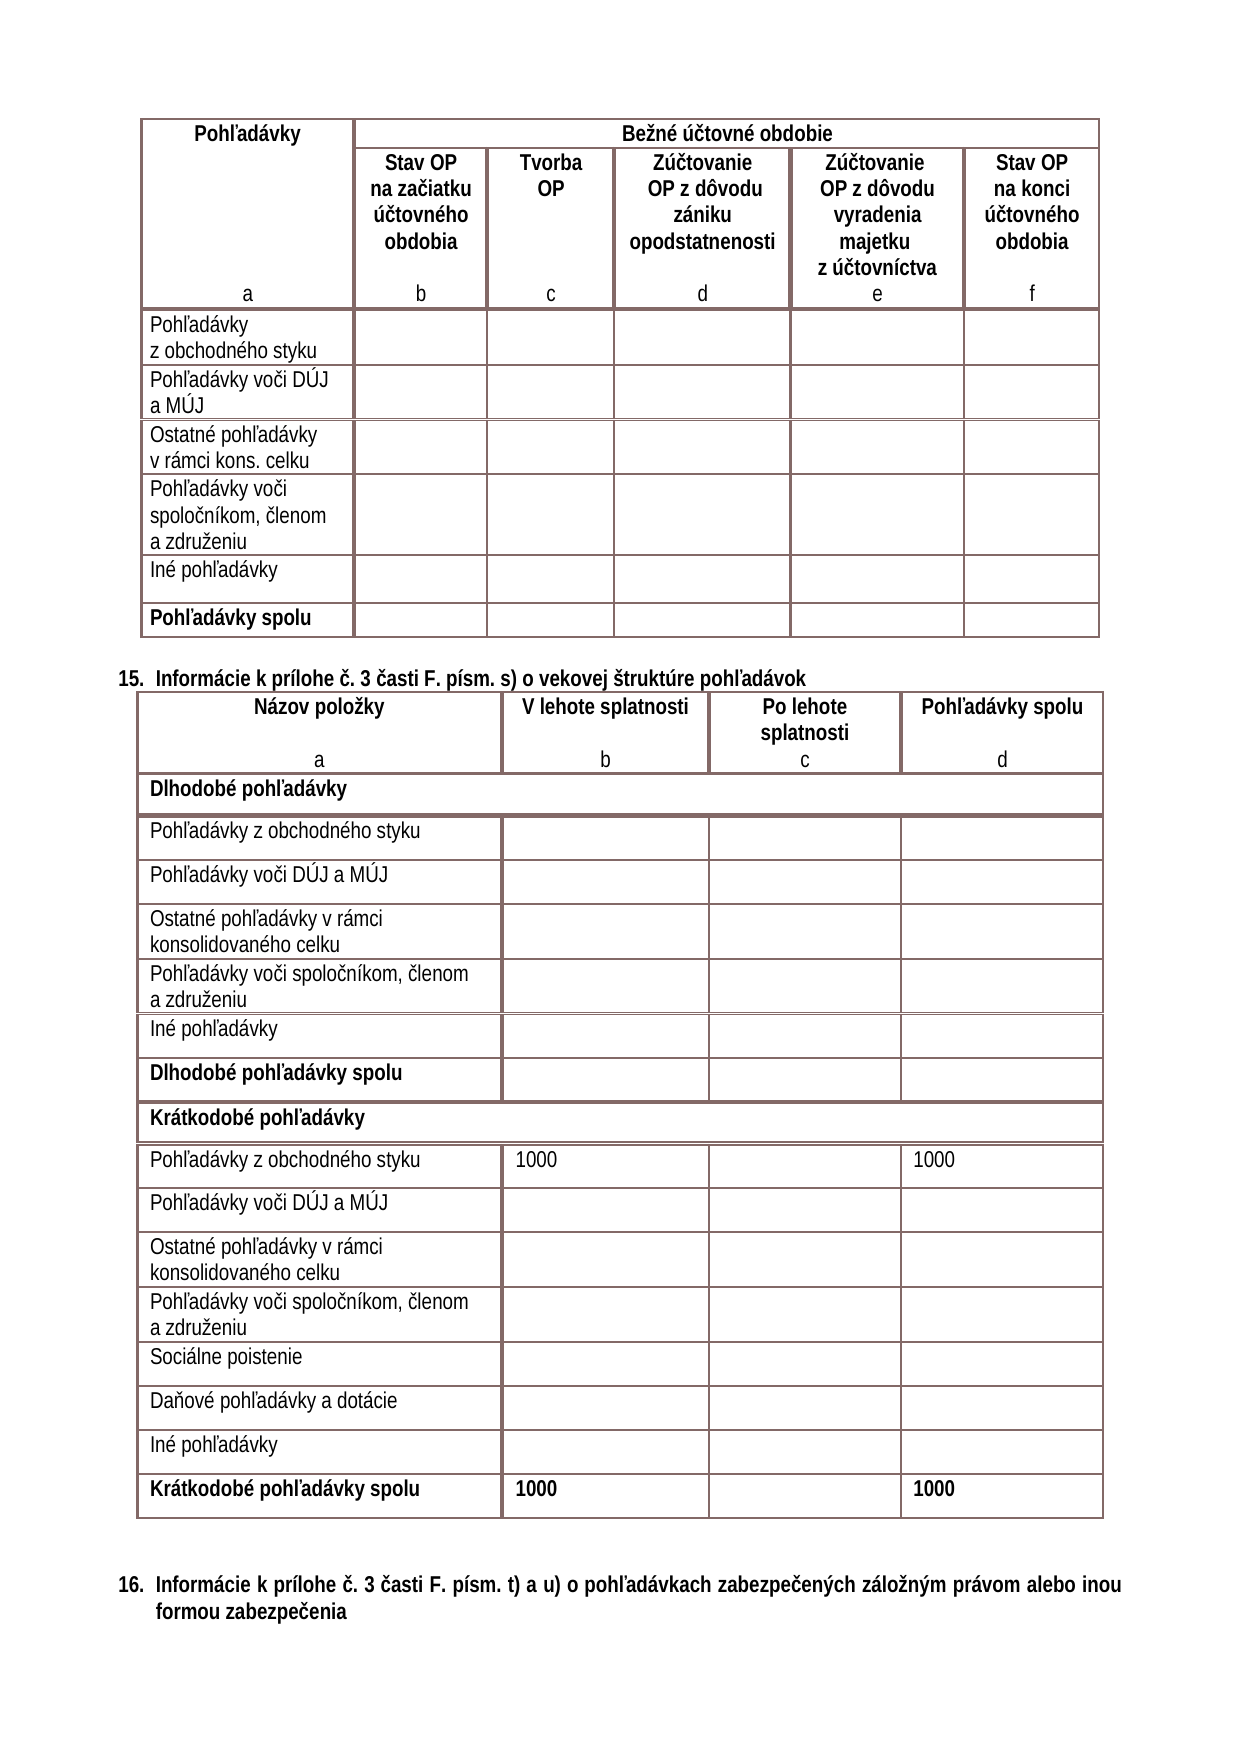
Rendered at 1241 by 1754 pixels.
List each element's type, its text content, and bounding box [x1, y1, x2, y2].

table_cell Pohľadávky z obchodného styku [139, 818, 500, 859]
table_cell [965, 421, 1098, 473]
table_cell Pohľadávky z obchodného styku [139, 1146, 500, 1187]
table_cell Pohľadávky voči spoločníkom, členom a združeniu [139, 960, 500, 1012]
table_header Po lehote splatnosti [711, 693, 899, 746]
table_cell [504, 1233, 708, 1286]
table_header V lehote splatnosti [504, 693, 707, 746]
table_cell [902, 861, 1102, 903]
table_header Pohľadávky [143, 120, 352, 280]
table_cell [488, 311, 613, 364]
table_cell b [356, 280, 485, 307]
table_cell [902, 1189, 1102, 1231]
table_cell Zúčtovanie OP z dôvodu zániku opodstatnenosti [616, 149, 788, 280]
table_cell Pohľadávky voči spoločníkom, členom a združeniu [139, 1288, 500, 1341]
table_cell Pohľadávky voči DÚJ a MÚJ [139, 1189, 500, 1231]
table_cell [902, 1343, 1102, 1385]
table_cell [504, 1431, 708, 1473]
table_cell c [711, 746, 899, 772]
table_cell [615, 556, 789, 602]
table_cell [965, 556, 1098, 602]
table_cell [965, 475, 1098, 554]
table_cell 1000 [504, 1146, 708, 1187]
text 15. Informácie k prílohe č. 3 časti F. písm. s) o vekovej štruktúre pohľadávok [118, 664, 1122, 691]
table_cell [792, 556, 963, 602]
table_cell [792, 604, 963, 636]
table_header Bežné účtovné obdobie [356, 120, 1098, 147]
table_cell [504, 1343, 708, 1385]
table_cell Tvorba OP [489, 149, 612, 280]
table_cell Ostatné pohľadávky v rámci konsolidovaného celku [139, 905, 500, 958]
table_cell [710, 1288, 900, 1341]
table_cell Iné pohľadávky [139, 1015, 500, 1057]
table_cell Pohľadávky voči spoločníkom, členom a združeniu [143, 475, 352, 554]
table_cell [615, 366, 789, 418]
table_cell [902, 1387, 1102, 1429]
table_cell [710, 1015, 900, 1057]
table_cell [356, 311, 486, 364]
table_cell [615, 421, 789, 473]
table_cell [615, 604, 789, 636]
table_cell [792, 366, 963, 418]
table_cell [792, 421, 963, 473]
table_cell [488, 421, 613, 473]
table_cell Dlhodobé pohľadávky [139, 775, 1102, 813]
table_cell [710, 1146, 900, 1187]
table_cell [965, 311, 1098, 364]
table_cell [792, 475, 963, 554]
table_cell [902, 1233, 1102, 1286]
table_cell Stav OP na začiatku účtovného obdobia [356, 149, 485, 280]
table_cell a [139, 746, 500, 772]
table_cell [902, 905, 1102, 958]
table_cell [965, 604, 1098, 636]
table_cell d [903, 746, 1102, 772]
table_cell Daňové pohľadávky a dotácie [139, 1387, 500, 1429]
table_header Pohľadávky spolu [903, 693, 1102, 746]
table_cell [504, 1189, 708, 1231]
table_cell Ostatné pohľadávky v rámci konsolidovaného celku [139, 1233, 500, 1286]
table_cell [504, 1015, 708, 1057]
table_cell [710, 1343, 900, 1385]
table_cell Zúčtovanie OP z dôvodu vyradenia majetku z účtovníctva [793, 149, 962, 280]
table_cell [902, 1015, 1102, 1057]
table_cell Pohľadávky z obchodného styku [143, 311, 352, 364]
table_cell c [489, 280, 612, 307]
table_cell [504, 818, 708, 859]
table_cell Krátkodobé pohľadávky spolu [139, 1475, 500, 1517]
table_cell [710, 1059, 900, 1100]
table_cell [710, 960, 900, 1012]
table_cell [488, 475, 613, 554]
table_cell [710, 818, 900, 859]
table_cell [356, 556, 486, 602]
table_cell [504, 1059, 708, 1100]
table_cell [504, 905, 708, 958]
table_cell 1000 [504, 1475, 708, 1517]
table_cell [504, 960, 708, 1012]
table_cell [792, 311, 963, 364]
table_cell [710, 1475, 900, 1517]
table_cell b [504, 746, 707, 772]
table_cell [488, 604, 613, 636]
table_cell [710, 1387, 900, 1429]
table_cell [356, 366, 486, 418]
table_header Názov položky [139, 693, 500, 746]
table_cell 1000 [902, 1475, 1102, 1517]
table_cell [710, 861, 900, 903]
table_cell [504, 1288, 708, 1341]
table_cell d [616, 280, 788, 307]
table_cell Dlhodobé pohľadávky spolu [139, 1059, 500, 1100]
table_cell [710, 905, 900, 958]
table_cell Ostatné pohľadávky v rámci kons. celku [143, 421, 352, 473]
table_cell Stav OP na konci účtovného obdobia [966, 149, 1098, 280]
table_cell [615, 311, 789, 364]
table_cell [356, 475, 486, 554]
table_cell [902, 1059, 1102, 1100]
table_cell f [966, 280, 1098, 307]
table_cell Iné pohľadávky [139, 1431, 500, 1473]
table_cell [710, 1189, 900, 1231]
table_cell e [793, 280, 962, 307]
table_cell Pohľadávky voči DÚJ a MÚJ [143, 366, 352, 418]
table_cell [356, 421, 486, 473]
table_cell [615, 475, 789, 554]
table_cell Pohľadávky spolu [143, 604, 352, 636]
table_cell [902, 960, 1102, 1012]
table_cell 1000 [902, 1146, 1102, 1187]
table_cell [356, 604, 486, 636]
table_cell [710, 1233, 900, 1286]
table_cell [710, 1431, 900, 1473]
table_cell [488, 556, 613, 602]
table_cell [504, 1387, 708, 1429]
text 16. Informácie k prílohe č. 3 časti F. písm. t) a u) o pohľadávkach zabezpečených záložným právom alebo inou formou zabezpečenia [118, 1571, 1122, 1624]
table_cell [504, 861, 708, 903]
table_cell Pohľadávky voči DÚJ a MÚJ [139, 861, 500, 903]
table_cell [488, 366, 613, 418]
table_cell [902, 1431, 1102, 1473]
table_cell [902, 1288, 1102, 1341]
table_cell Iné pohľadávky [143, 556, 352, 602]
table_cell [965, 366, 1098, 418]
table_cell Krátkodobé pohľadávky [139, 1104, 1102, 1141]
table_cell a [143, 280, 352, 307]
table_cell Sociálne poistenie [139, 1343, 500, 1385]
table_cell [902, 818, 1102, 859]
